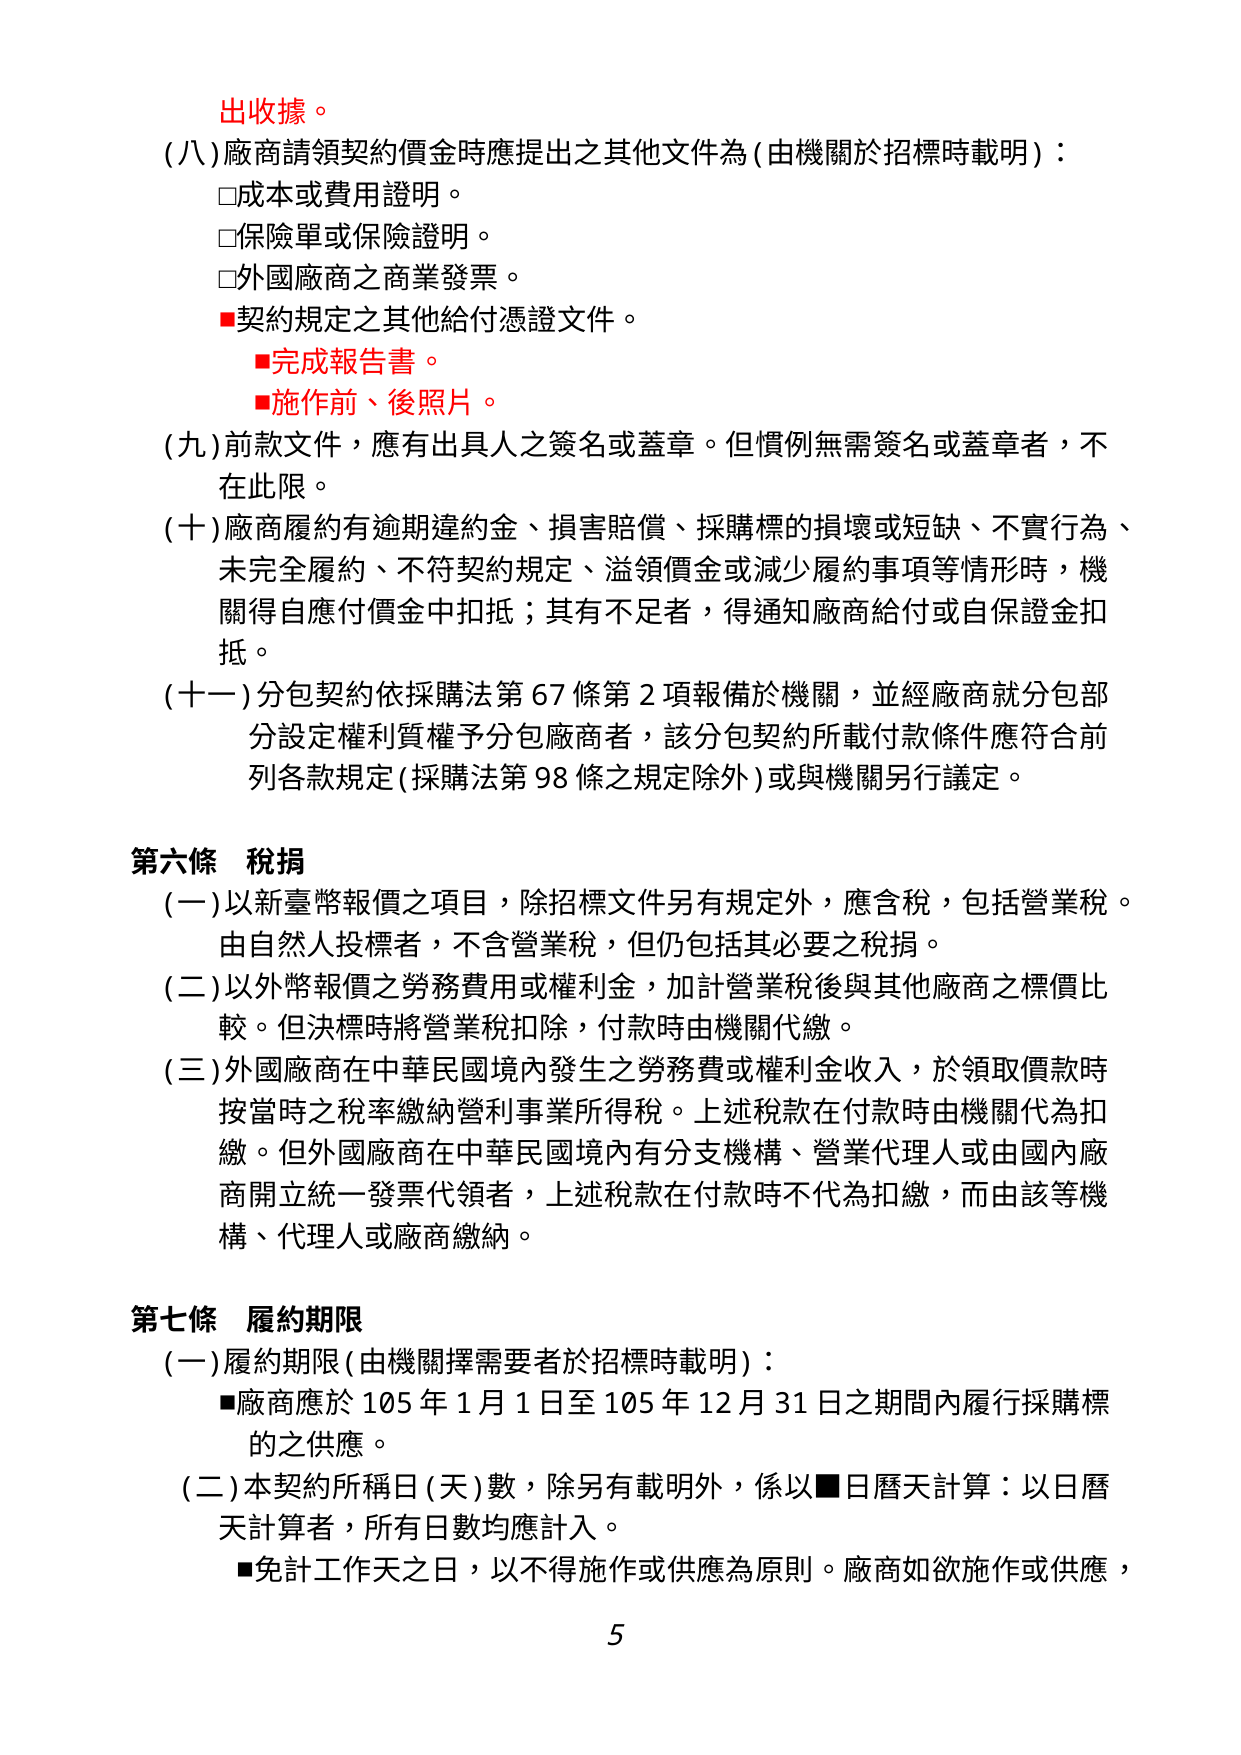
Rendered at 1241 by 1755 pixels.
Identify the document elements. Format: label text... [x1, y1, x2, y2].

text ■契約規定之其他給付憑證文件。 [218, 297, 1104, 339]
text ■完成報告書。 [218, 339, 1104, 380]
text 出收據。 [159, 89, 1110, 130]
text (十)廠商履約有逾期違約金、損害賠償、採購標的損壞或短缺、不實行為、未完全履約、不符契約規定、溢領價金或減少履約事項等情形時，機關得自應付價金中扣抵；其有不足者，得通知廠商給付或自保證金扣抵。 [159, 505, 1110, 672]
text (二)本契約所稱日(天)數，除另有載明外，係以■日曆天計算：以日曆天計算者，所有日數均應計入。 [159, 1464, 1110, 1547]
text □成本或費用證明。 [218, 172, 1104, 214]
text ■廠商應於105年1月1日至105年12月31日之期間內履行採購標的之供應。 [218, 1380, 1110, 1464]
text (十一)分包契約依採購法第67條第2項報備於機關，並經廠商就分包部分設定權利質權予分包廠商者，該分包契約所載付款條件應符合前列各款規定(採購法第98條之規定除外)或與機關另行議定。 [159, 672, 1110, 797]
text 第六條 稅捐 [130, 839, 1110, 880]
text ■施作前、後照片。 [218, 380, 1104, 422]
text (一)以新臺幣報價之項目，除招標文件另有規定外，應含稅，包括營業稅。由自然人投標者，不含營業稅，但仍包括其必要之稅捐。 [159, 880, 1110, 964]
text (三)外國廠商在中華民國境內發生之勞務費或權利金收入，於領取價款時按當時之稅率繳納營利事業所得稅。上述稅款在付款時由機關代為扣繳。但外國廠商在中華民國境內有分支機構、營業代理人或由國內廠商開立統一發票代領者，上述稅款在付款時不代為扣繳，而由該等機構、代理人或廠商繳納。 [159, 1047, 1110, 1255]
text (一)履約期限(由機關擇需要者於招標時載明)： [159, 1339, 1110, 1380]
text ■免計工作天之日，以不得施作或供應為原則。廠商如欲施作或供應，應先徵得機關書面同意，該日數□應；■免計入工期（由機關於招標時勾選，未勾選者，免計入工期）。 [218, 1547, 1110, 1589]
text 第七條 履約期限 [130, 1297, 1110, 1339]
text □保險單或保險證明。 [218, 214, 1104, 255]
text (二)以外幣報價之勞務費用或權利金，加計營業稅後與其他廠商之標價比較。但決標時將營業稅扣除，付款時由機關代繳。 [159, 964, 1110, 1047]
text □外國廠商之商業發票。 [218, 255, 1104, 297]
text (八)廠商請領契約價金時應提出之其他文件為(由機關於招標時載明)： [159, 130, 1110, 172]
text (九)前款文件，應有出具人之簽名或蓋章。但慣例無需簽名或蓋章者，不在此限。 [159, 422, 1110, 505]
